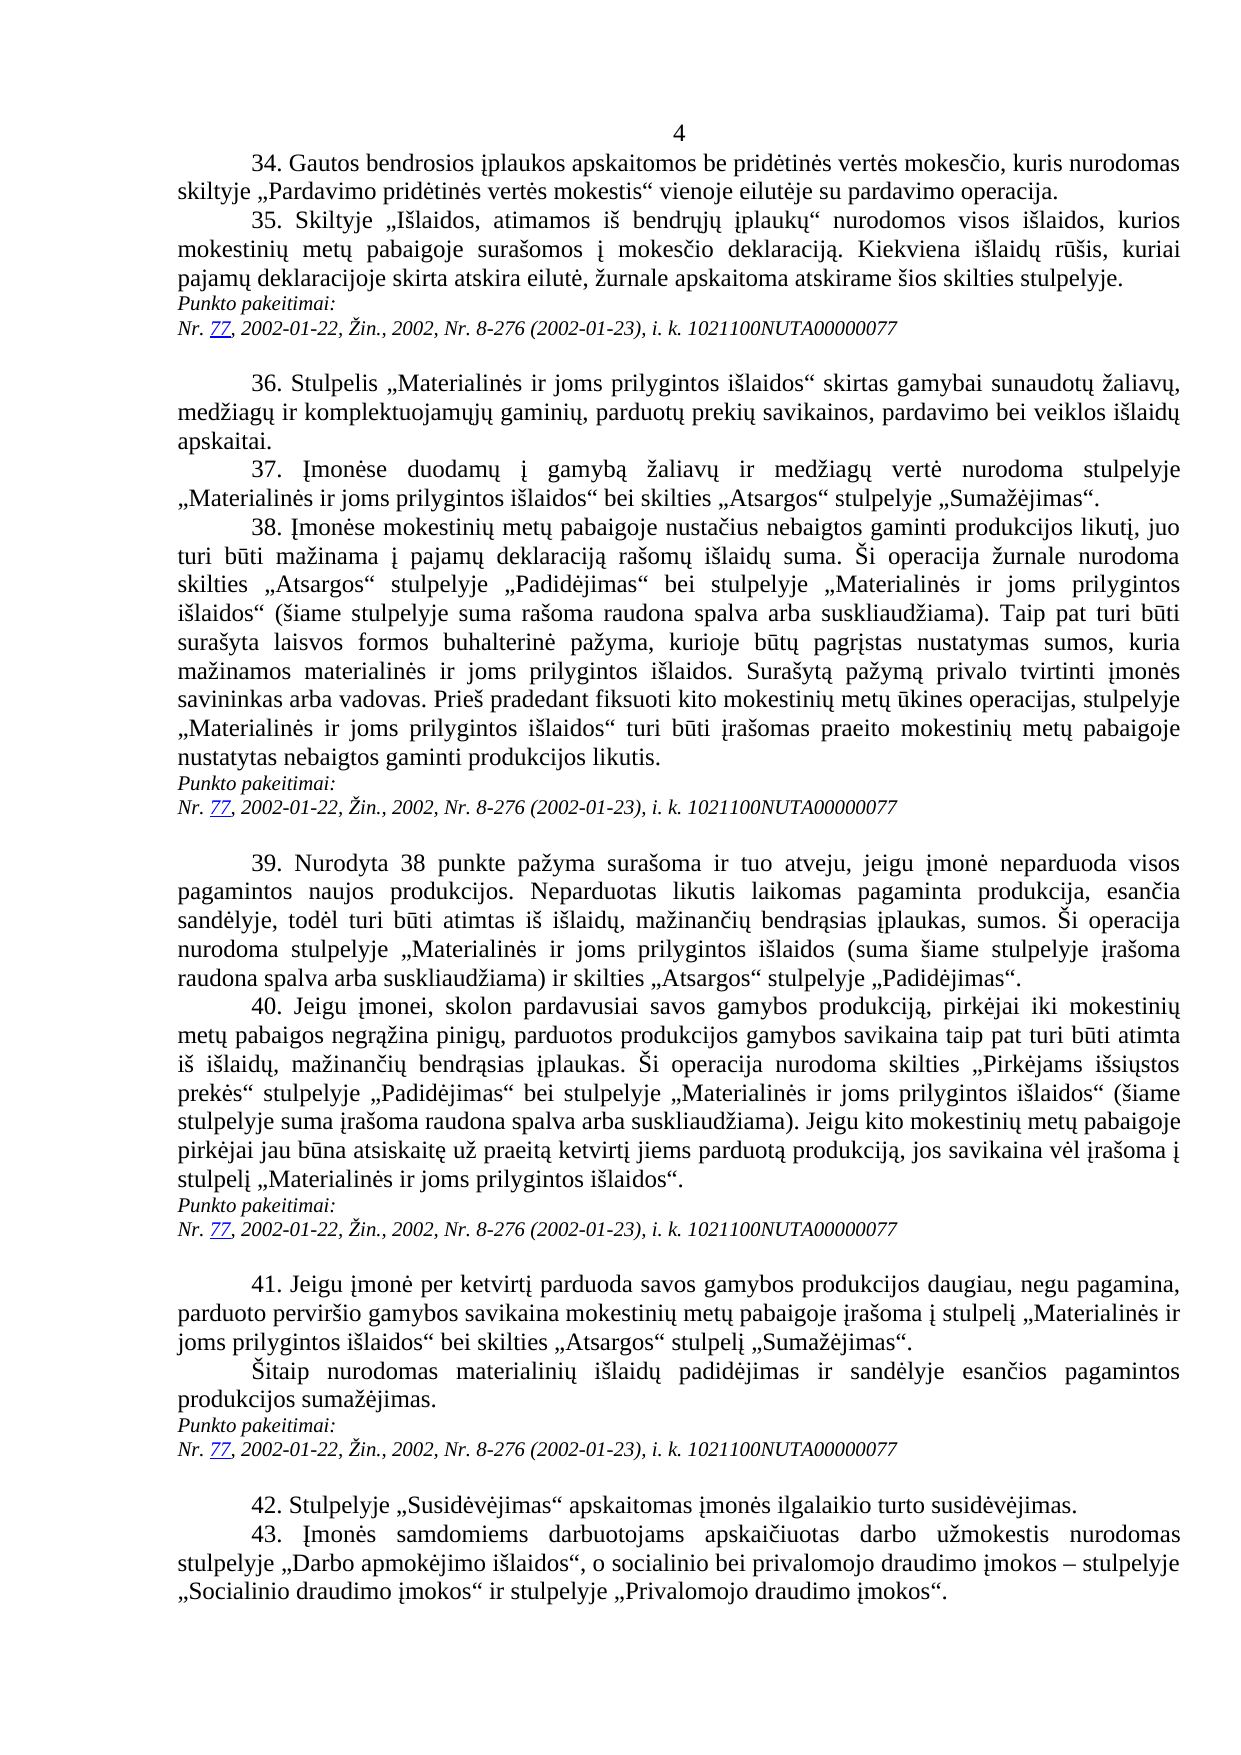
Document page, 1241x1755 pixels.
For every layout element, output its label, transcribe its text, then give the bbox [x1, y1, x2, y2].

text 43. Įmonės samdomiems darbuotojams apskaičiuotas darbo užmokestis nurodomas stulpelyje „Darbo apmokėjimo išlaidos“, o socialinio bei privalomojo draudimo įmokos – stulpelyje „Socialinio draudimo įmokos“ ir stulpelyje „Privalomojo draudimo įmokos“. [177, 1519, 1181, 1605]
text Šitaip nurodomas materialinių išlaidų padidėjimas ir sandėlyje esančios pagamintos produkcijos sumažėjimas. [177, 1356, 1181, 1413]
text 35. Skiltyje „Išlaidos, atimamos iš bendrųjų įplaukų“ nurodomos visos išlaidos, kurios mokestinių metų pabaigoje surašomos į mokesčio deklaraciją. Kiekviena išlaidų rūšis, kuriai pajamų deklaracijoje skirta atskira eilutė, žurnale apskaitoma atskirame šios skilties stulpelyje. [177, 205, 1181, 291]
text Nr. 77, 2002-01-22, Žin., 2002, Nr. 8-276 (2002-01-23), i. k. 1021100NUTA00000077 [177, 1437, 1181, 1461]
text Punkto pakeitimai: [177, 771, 1181, 795]
text 39. Nurodyta 38 punkte pažyma surašoma ir tuo atveju, jeigu įmonė neparduoda visos pagamintos naujos produkcijos. Neparduotas likutis laikomas pagaminta produkcija, esančia sandėlyje, todėl turi būti atimtas iš išlaidų, mažinančių bendrąsias įplaukas, sumos. Ši operacija nurodoma stulpelyje „Materialinės ir joms prilygintos išlaidos (suma šiame stulpelyje įrašoma raudona spalva arba suskliaudžiama) ir skilties „Atsargos“ stulpelyje „Padidėjimas“. [177, 848, 1181, 991]
text Nr. 77, 2002-01-22, Žin., 2002, Nr. 8-276 (2002-01-23), i. k. 1021100NUTA00000077 [177, 1217, 1181, 1241]
text Punkto pakeitimai: [177, 1193, 1181, 1217]
text Nr. 77, 2002-01-22, Žin., 2002, Nr. 8-276 (2002-01-23), i. k. 1021100NUTA00000077 [177, 795, 1181, 819]
text 34. Gautos bendrosios įplaukos apskaitomos be pridėtinės vertės mokesčio, kuris nurodomas skiltyje „Pardavimo pridėtinės vertės mokestis“ vienoje eilutėje su pardavimo operacija. [177, 148, 1181, 205]
text Punkto pakeitimai: [177, 1413, 1181, 1437]
text 42. Stulpelyje „Susidėvėjimas“ apskaitomas įmonės ilgalaikio turto susidėvėjimas. [177, 1490, 1181, 1519]
text 38. Įmonėse mokestinių metų pabaigoje nustačius nebaigtos gaminti produkcijos likutį, juo turi būti mažinama į pajamų deklaraciją rašomų išlaidų suma. Ši operacija žurnale nurodoma skilties „Atsargos“ stulpelyje „Padidėjimas“ bei stulpelyje „Materialinės ir joms prilygintos išlaidos“ (šiame stulpelyje suma rašoma raudona spalva arba suskliaudžiama). Taip pat turi būti surašyta laisvos formos buhalterinė pažyma, kurioje būtų pagrįstas nustatymas sumos, kuria mažinamos materialinės ir joms prilygintos išlaidos. Surašytą pažymą privalo tvirtinti įmonės savininkas arba vadovas. Prieš pradedant fiksuoti kito mokestinių metų ūkines operacijas, stulpelyje „Materialinės ir joms prilygintos išlaidos“ turi būti įrašomas praeito mokestinių metų pabaigoje nustatytas nebaigtos gaminti produkcijos likutis. [177, 512, 1181, 771]
text 41. Jeigu įmonė per ketvirtį parduoda savos gamybos produkcijos daugiau, negu pagamina, parduoto perviršio gamybos savikaina mokestinių metų pabaigoje įrašoma į stulpelį „Materialinės ir joms prilygintos išlaidos“ bei skilties „Atsargos“ stulpelį „Sumažėjimas“. [177, 1269, 1181, 1356]
text 37. Įmonėse duodamų į gamybą žaliavų ir medžiagų vertė nurodoma stulpelyje „Materialinės ir joms prilygintos išlaidos“ bei skilties „Atsargos“ stulpelyje „Sumažėjimas“. [177, 454, 1181, 512]
text Punkto pakeitimai: [177, 291, 1181, 315]
text 36. Stulpelis „Materialinės ir joms prilygintos išlaidos“ skirtas gamybai sunaudotų žaliavų, medžiagų ir komplektuojamųjų gaminių, parduotų prekių savikainos, pardavimo bei veiklos išlaidų apskaitai. [177, 368, 1181, 454]
text Nr. 77, 2002-01-22, Žin., 2002, Nr. 8-276 (2002-01-23), i. k. 1021100NUTA00000077 [177, 315, 1181, 339]
text 40. Jeigu įmonei, skolon pardavusiai savos gamybos produkciją, pirkėjai iki mokestinių metų pabaigos negrąžina pinigų, parduotos produkcijos gamybos savikaina taip pat turi būti atimta iš išlaidų, mažinančių bendrąsias įplaukas. Ši operacija nurodoma skilties „Pirkėjams išsiųstos prekės“ stulpelyje „Padidėjimas“ bei stulpelyje „Materialinės ir joms prilygintos išlaidos“ (šiame stulpelyje suma įrašoma raudona spalva arba suskliaudžiama). Jeigu kito mokestinių metų pabaigoje pirkėjai jau būna atsiskaitę už praeitą ketvirtį jiems parduotą produkciją, jos savikaina vėl įrašoma į stulpelį „Materialinės ir joms prilygintos išlaidos“. [177, 991, 1181, 1193]
